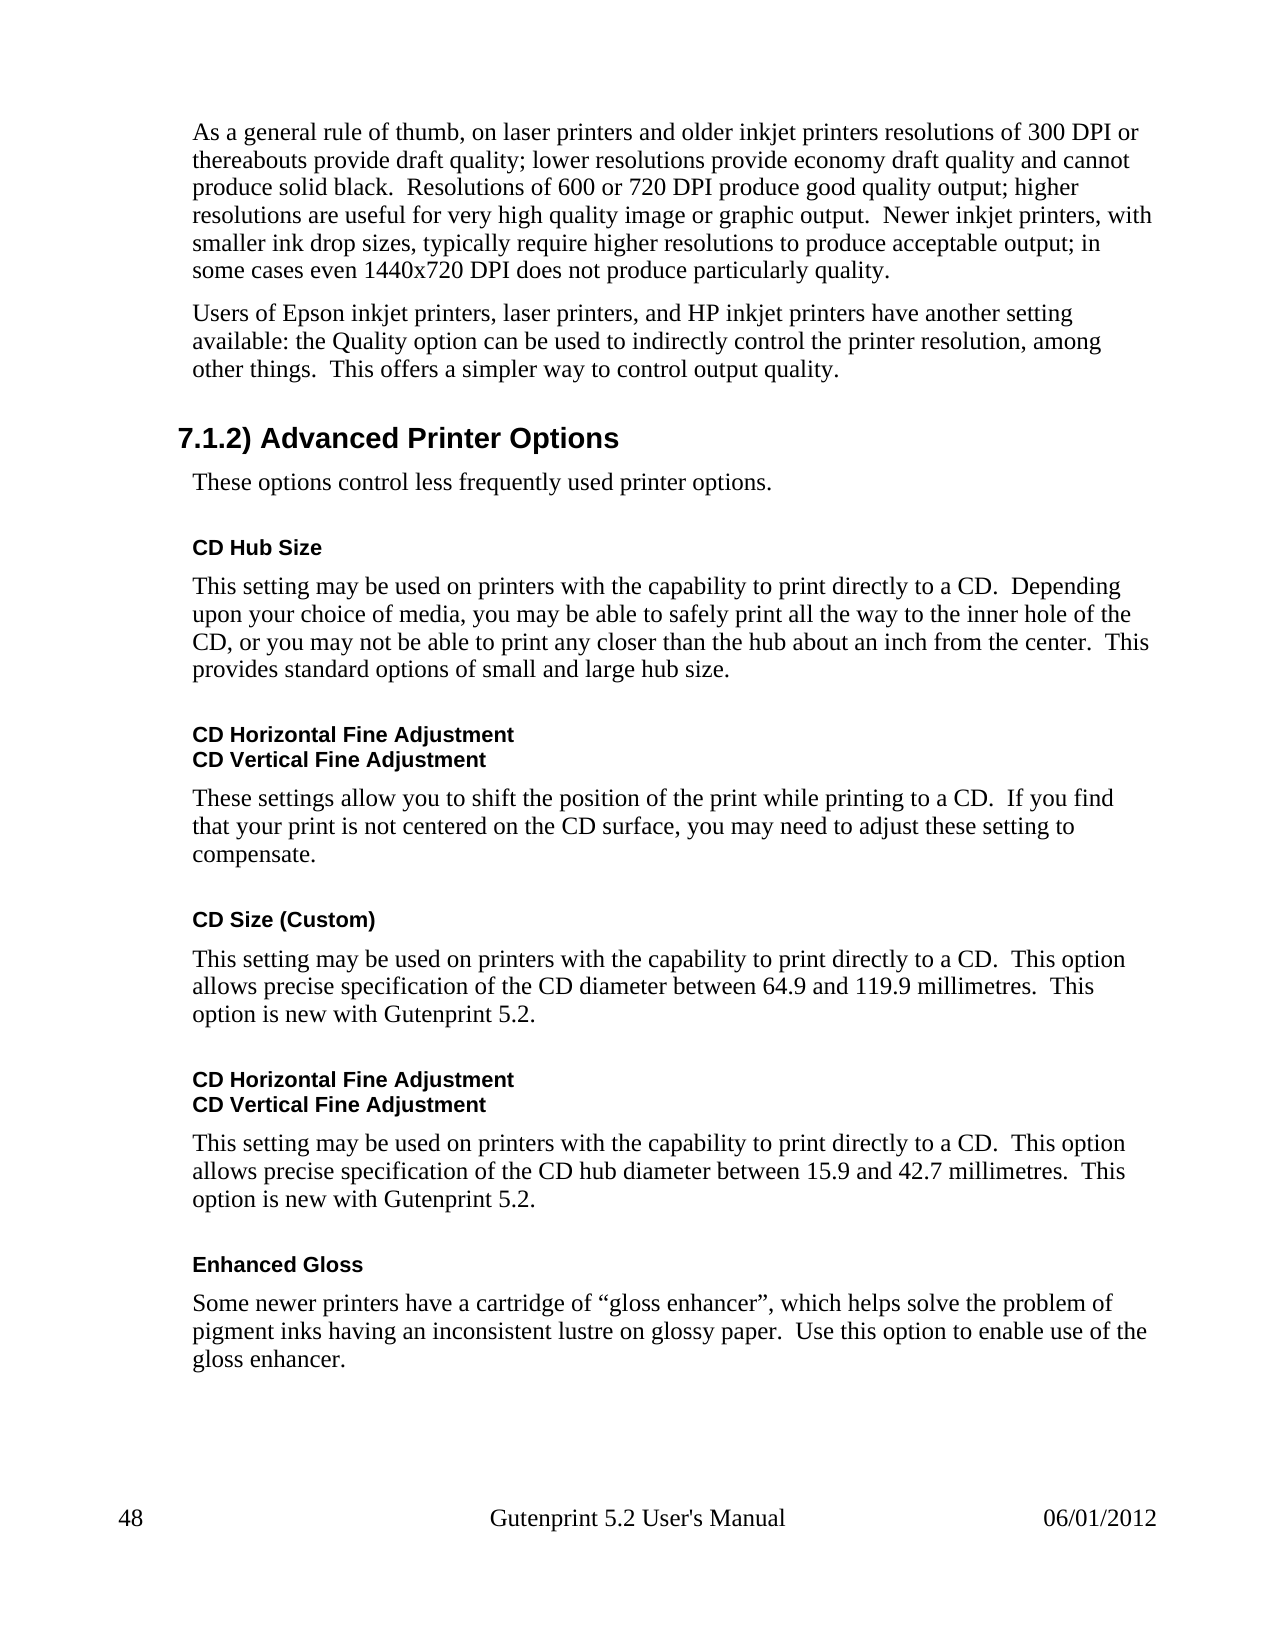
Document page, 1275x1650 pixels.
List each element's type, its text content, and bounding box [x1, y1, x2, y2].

text Some newer printers have a cartridge of “gloss enhancer”, which helps solve the problem of pigment inks having an inconsistent lustre on glossy paper. Use this option to enable use of the gloss enhancer. [192, 1289, 1157, 1372]
text These options control less frequently used printer options. [192, 468, 1157, 495]
subtitle CD Size (Custom) [192, 908, 1157, 932]
subtitle CD Horizontal Fine Adjustment CD Vertical Fine Adjustment [192, 1068, 1157, 1117]
text This setting may be used on printers with the capability to print directly to a CD. This option allows precise specification of the CD hub diameter between 15.9 and 42.7 millimetres. This option is new with Gutenprint 5.2. [192, 1129, 1157, 1212]
subtitle CD Horizontal Fine Adjustment CD Vertical Fine Adjustment [192, 723, 1157, 772]
text This setting may be used on printers with the capability to print directly to a CD. This option allows precise specification of the CD diameter between 64.9 and 119.9 millimetres. This option is new with Gutenprint 5.2. [192, 945, 1157, 1028]
text This setting may be used on printers with the capability to print directly to a CD. Depending upon your choice of media, you may be able to safely print all the way to the inner hole of the CD, or you may not be able to print any closer than the hub about an inch from the center. This provides standard options of small and large hub size. [192, 572, 1157, 683]
subtitle Advanced Printer Options [177, 422, 1157, 455]
subtitle CD Hub Size [192, 535, 1157, 560]
text Users of Epson inkjet printers, laser printers, and HP inkjet printers have another setting available: the Quality option can be used to indirectly control the printer resolution, among other things. This offers a simpler way to control output quality. [192, 299, 1157, 382]
subtitle Enhanced Gloss [192, 1252, 1157, 1277]
text As a general rule of thumb, on laser printers and older inkjet printers resolutions of 300 DPI or thereabouts provide draft quality; lower resolutions provide economy draft quality and cannot produce solid black. Resolutions of 600 or 720 DPI produce good quality output; higher resolutions are useful for very high quality image or graphic output. Newer inkjet printers, with smaller ink drop sizes, typically require higher resolutions to produce acceptable output; in some cases even 1440x720 DPI does not produce particularly quality. [192, 118, 1157, 284]
text These settings allow you to shift the position of the print while printing to a CD. If you find that your print is not centered on the CD surface, you may need to adjust these setting to compensate. [192, 784, 1157, 868]
